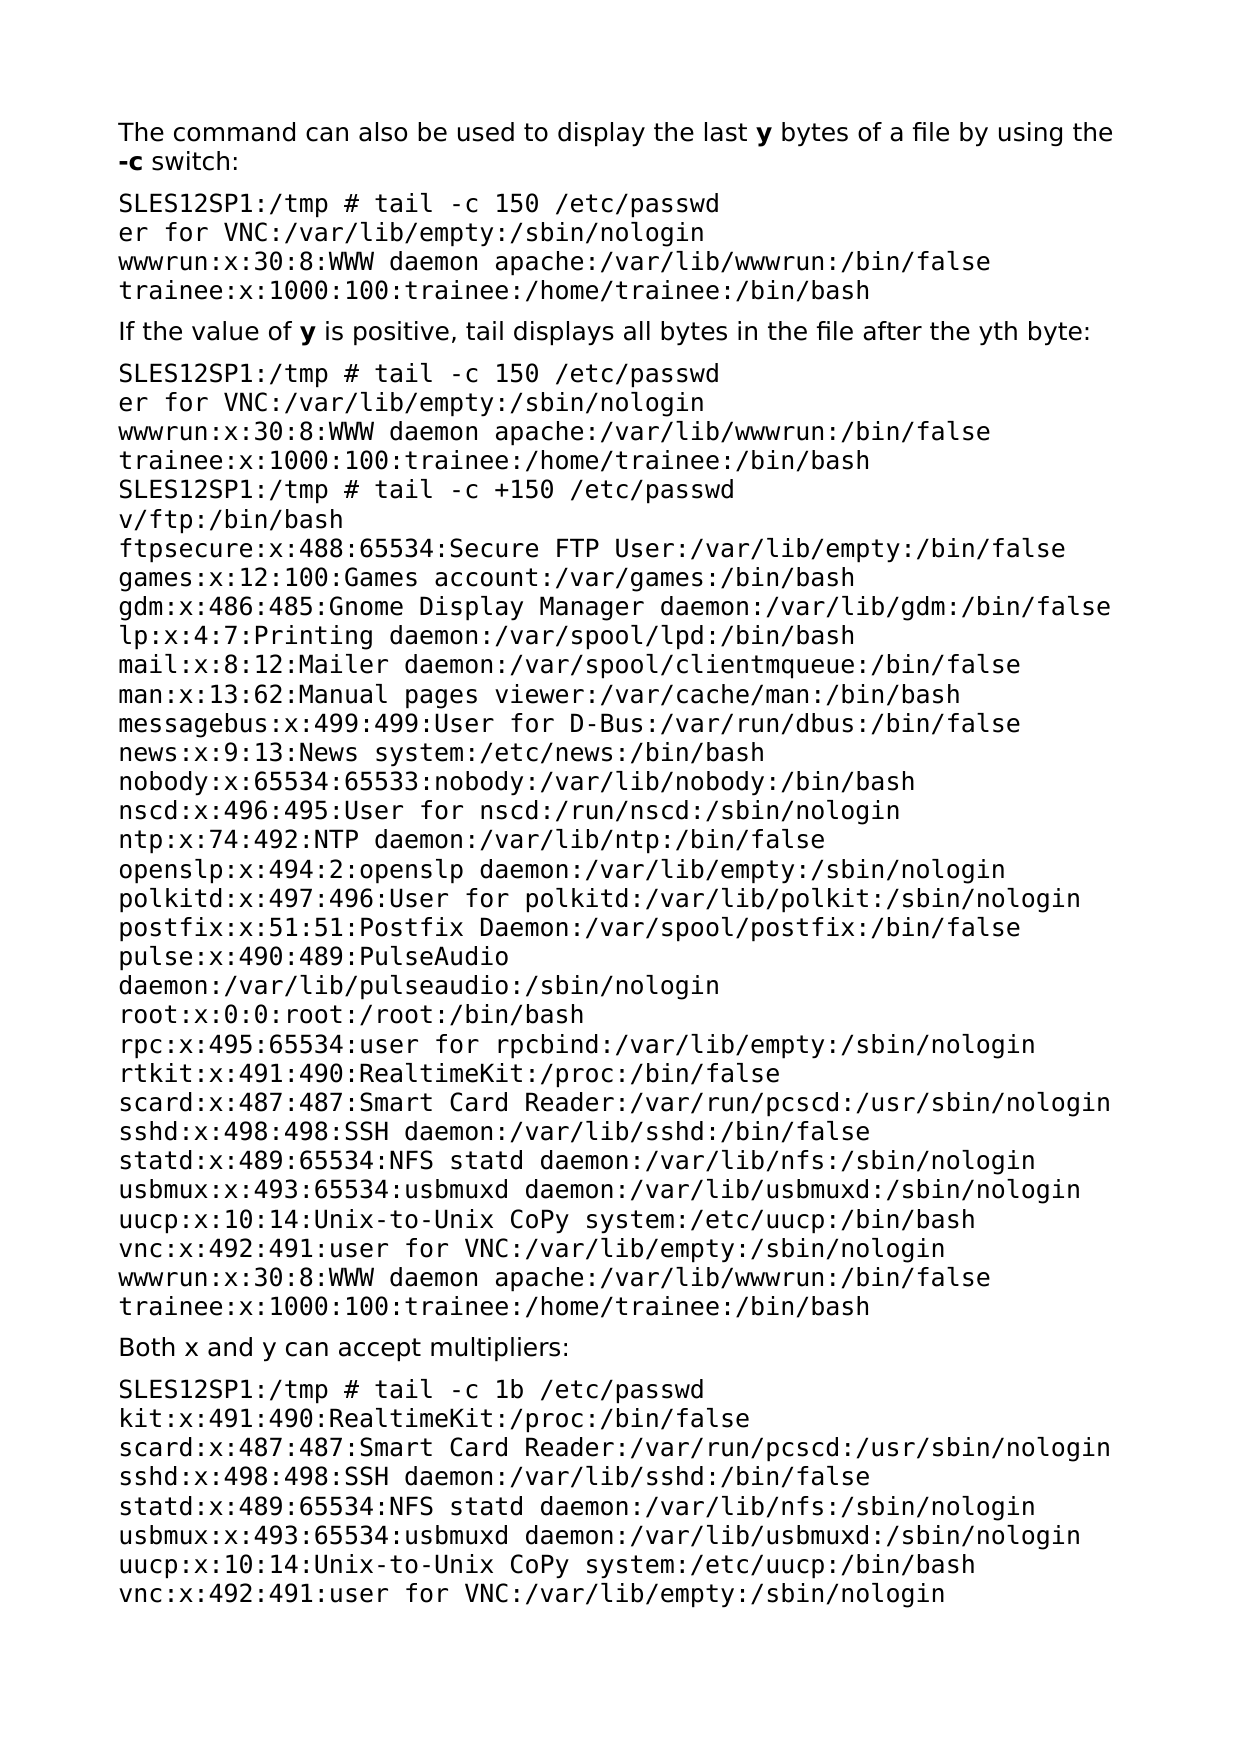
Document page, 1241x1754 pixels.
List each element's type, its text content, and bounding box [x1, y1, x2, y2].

text The command can also be used to display the last y bytes of a file by using the -c switch: [118, 118, 1122, 176]
text SLES12SP1:/tmp # tail -c 1b /etc/passwd kit:x:491:490:RealtimeKit:/proc:/bin/false scard:x:487:487:Smart Card Reader:/var/run/pcscd:/usr/sbin/nologin sshd:x:498:498:SSH daemon:/var/lib/sshd:/bin/false statd:x:489:65534:NFS statd daemon:/var/lib/nfs:/sbin/nologin usbmux:x:493:65534:usbmuxd daemon:/var/lib/usbmuxd:/sbin/nologin uucp:x:10:14:Unix-to-Unix CoPy system:/etc/uucp:/bin/bash vnc:x:492:491:user for VNC:/var/lib/empty:/sbin/nologin [118, 1375, 1122, 1608]
text Both x and y can accept multipliers: [118, 1333, 1122, 1362]
text If the value of y is positive, tail displays all bytes in the file after the yth byte: [118, 317, 1122, 347]
text SLES12SP1:/tmp # tail -c 150 /etc/passwd er for VNC:/var/lib/empty:/sbin/nologin wwwrun:x:30:8:WWW daemon apache:/var/lib/wwwrun:/bin/false trainee:x:1000:100:trainee:/home/trainee:/bin/bash SLES12SP1:/tmp # tail -c +150 /etc/passwd v/ftp:/bin/bash ftpsecure:x:488:65534:Secure FTP User:/var/lib/empty:/bin/false games:x:12:100:Games account:/var/games:/bin/bash gdm:x:486:485:Gnome Display Manager daemon:/var/lib/gdm:/bin/false lp:x:4:7:Printing daemon:/var/spool/lpd:/bin/bash mail:x:8:12:Mailer daemon:/var/spool/clientmqueue:/bin/false man:x:13:62:Manual pages viewer:/var/cache/man:/bin/bash messagebus:x:499:499:User for D-Bus:/var/run/dbus:/bin/false news:x:9:13:News system:/etc/news:/bin/bash nobody:x:65534:65533:nobody:/var/lib/nobody:/bin/bash nscd:x:496:495:User for nscd:/run/nscd:/sbin/nologin ntp:x:74:492:NTP daemon:/var/lib/ntp:/bin/false openslp:x:494:2:openslp daemon:/var/lib/empty:/sbin/nologin polkitd:x:497:496:User for polkitd:/var/lib/polkit:/sbin/nologin postfix:x:51:51:Postfix Daemon:/var/spool/postfix:/bin/false pulse:x:490:489:PulseAudio daemon:/var/lib/pulseaudio:/sbin/nologin root:x:0:0:root:/root:/bin/bash rpc:x:495:65534:user for rpcbind:/var/lib/empty:/sbin/nologin rtkit:x:491:490:RealtimeKit:/proc:/bin/false scard:x:487:487:Smart Card Reader:/var/run/pcscd:/usr/sbin/nologin sshd:x:498:498:SSH daemon:/var/lib/sshd:/bin/false statd:x:489:65534:NFS statd daemon:/var/lib/nfs:/sbin/nologin usbmux:x:493:65534:usbmuxd daemon:/var/lib/usbmuxd:/sbin/nologin uucp:x:10:14:Unix-to-Unix CoPy system:/etc/uucp:/bin/bash vnc:x:492:491:user for VNC:/var/lib/empty:/sbin/nologin wwwrun:x:30:8:WWW daemon apache:/var/lib/wwwrun:/bin/false trainee:x:1000:100:trainee:/home/trainee:/bin/bash [118, 359, 1122, 1322]
text SLES12SP1:/tmp # tail -c 150 /etc/passwd er for VNC:/var/lib/empty:/sbin/nologin wwwrun:x:30:8:WWW daemon apache:/var/lib/wwwrun:/bin/false trainee:x:1000:100:trainee:/home/trainee:/bin/bash [118, 189, 1122, 306]
